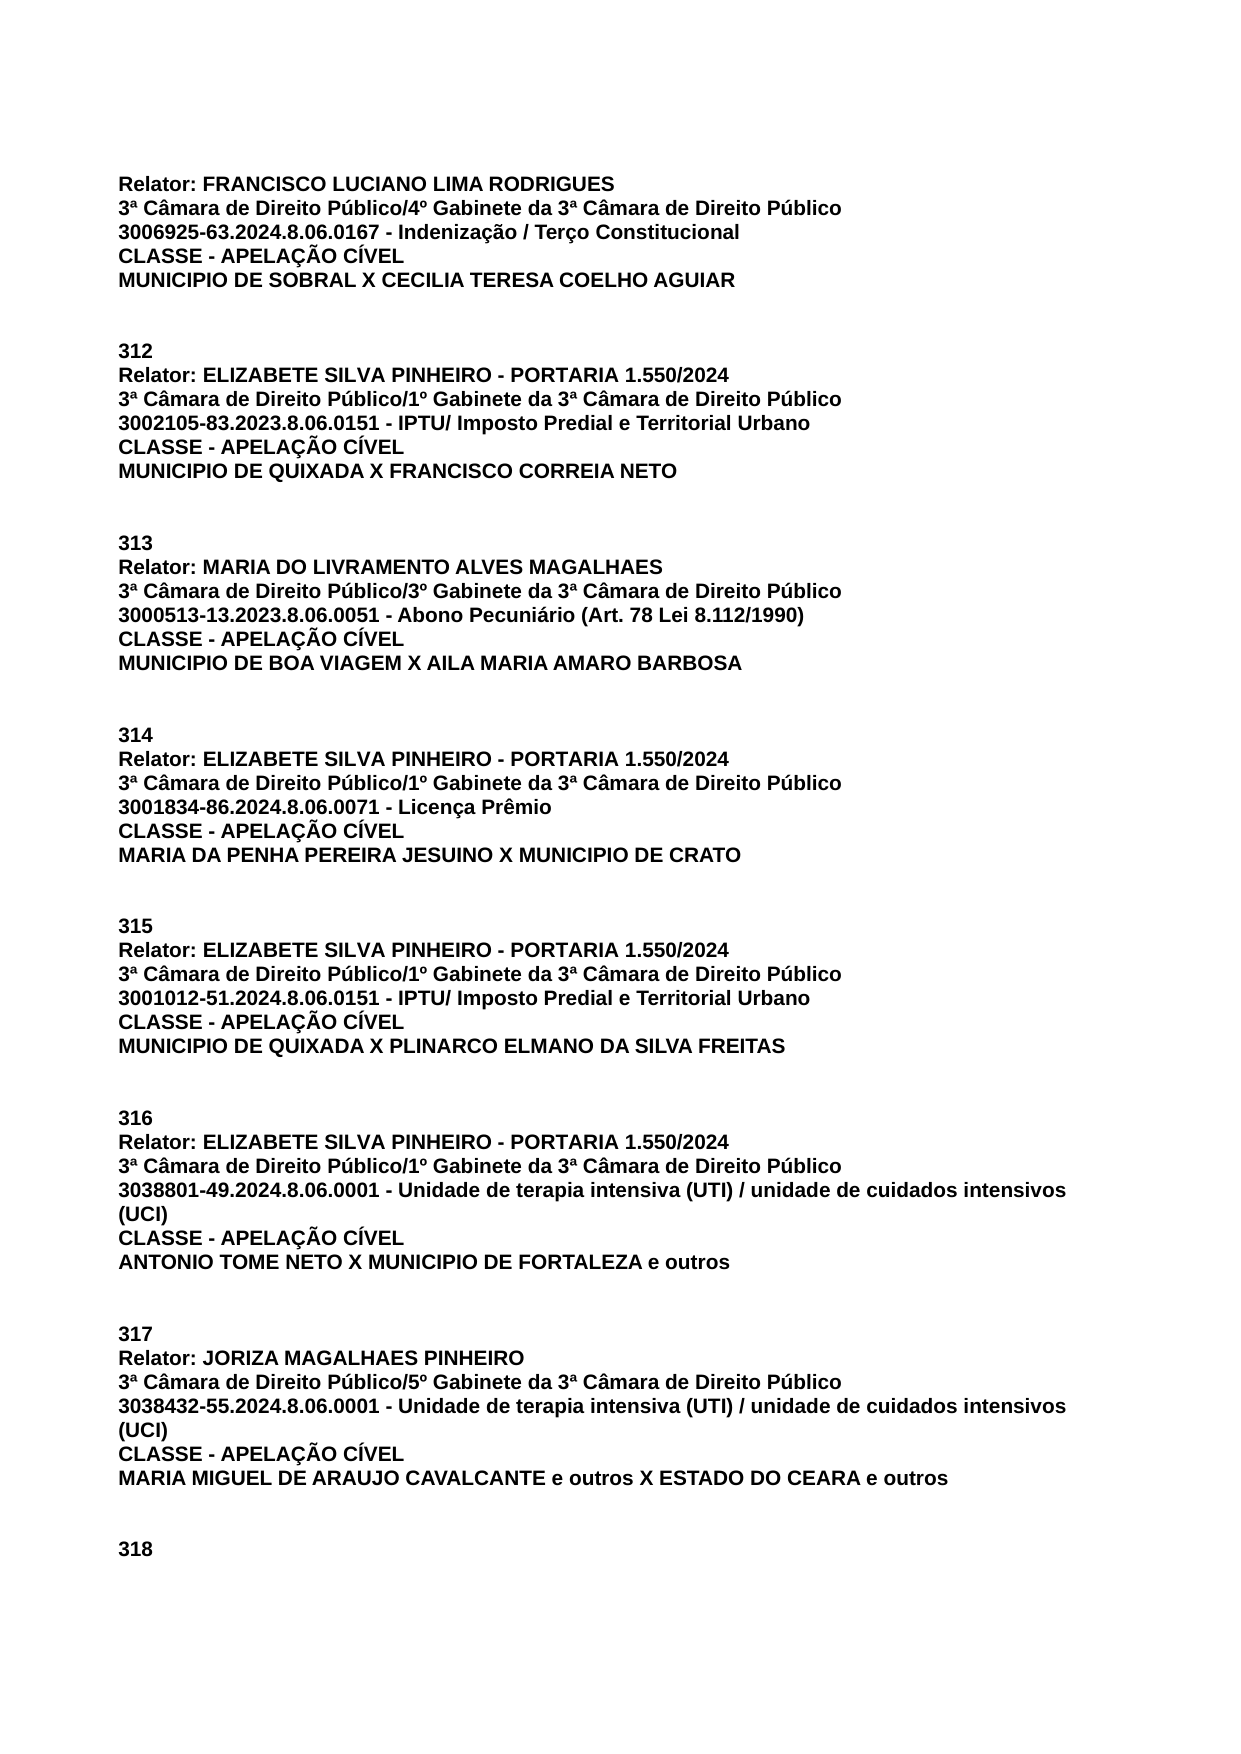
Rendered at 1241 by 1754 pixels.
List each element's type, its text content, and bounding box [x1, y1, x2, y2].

text 3002105-83.2023.8.06.0151 - IPTU/ Imposto Predial e Territorial Urbano [118, 411, 1122, 435]
text 3ª Câmara de Direito Público/1º Gabinete da 3ª Câmara de Direito Público [118, 387, 1122, 411]
text 3ª Câmara de Direito Público/1º Gabinete da 3ª Câmara de Direito Público [118, 1154, 1122, 1178]
text Relator: JORIZA MAGALHAES PINHEIRO [118, 1346, 1122, 1369]
text 316 [118, 1106, 1122, 1130]
text 3001834-86.2024.8.06.0071 - Licença Prêmio [118, 794, 1122, 818]
text MUNICIPIO DE QUIXADA X PLINARCO ELMANO DA SILVA FREITAS [118, 1034, 1122, 1058]
text Relator: ELIZABETE SILVA PINHEIRO - PORTARIA 1.550/2024 [118, 747, 1122, 771]
text 3000513-13.2023.8.06.0051 - Abono Pecuniário (Art. 78 Lei 8.112/1990) [118, 603, 1122, 627]
text 317 [118, 1322, 1122, 1346]
text 318 [118, 1537, 1122, 1561]
text 3006925-63.2024.8.06.0167 - Indenização / Terço Constitucional [118, 219, 1122, 243]
text ANTONIO TOME NETO X MUNICIPIO DE FORTALEZA e outros [118, 1250, 1122, 1274]
text 312 [118, 339, 1122, 363]
text 315 [118, 914, 1122, 938]
text 3ª Câmara de Direito Público/4º Gabinete da 3ª Câmara de Direito Público [118, 196, 1122, 219]
text Relator: FRANCISCO LUCIANO LIMA RODRIGUES [118, 172, 1122, 196]
text 3ª Câmara de Direito Público/1º Gabinete da 3ª Câmara de Direito Público [118, 771, 1122, 794]
text MARIA DA PENHA PEREIRA JESUINO X MUNICIPIO DE CRATO [118, 842, 1122, 866]
text Relator: MARIA DO LIVRAMENTO ALVES MAGALHAES [118, 555, 1122, 579]
text 3001012-51.2024.8.06.0151 - IPTU/ Imposto Predial e Territorial Urbano [118, 986, 1122, 1010]
text 3038801-49.2024.8.06.0001 - Unidade de terapia intensiva (UTI) / unidade de cuidados intensivos (UCI) [118, 1178, 1122, 1226]
text 3038432-55.2024.8.06.0001 - Unidade de terapia intensiva (UTI) / unidade de cuidados intensivos (UCI) [118, 1393, 1122, 1441]
text MUNICIPIO DE BOA VIAGEM X AILA MARIA AMARO BARBOSA [118, 651, 1122, 675]
text MUNICIPIO DE QUIXADA X FRANCISCO CORREIA NETO [118, 459, 1122, 483]
text CLASSE - APELAÇÃO CÍVEL [118, 1226, 1122, 1250]
text MUNICIPIO DE SOBRAL X CECILIA TERESA COELHO AGUIAR [118, 267, 1122, 291]
text 3ª Câmara de Direito Público/1º Gabinete da 3ª Câmara de Direito Público [118, 962, 1122, 986]
text 314 [118, 723, 1122, 747]
text Relator: ELIZABETE SILVA PINHEIRO - PORTARIA 1.550/2024 [118, 938, 1122, 962]
text CLASSE - APELAÇÃO CÍVEL [118, 627, 1122, 651]
text 3ª Câmara de Direito Público/5º Gabinete da 3ª Câmara de Direito Público [118, 1369, 1122, 1393]
text Relator: ELIZABETE SILVA PINHEIRO - PORTARIA 1.550/2024 [118, 1130, 1122, 1154]
text CLASSE - APELAÇÃO CÍVEL [118, 435, 1122, 459]
text CLASSE - APELAÇÃO CÍVEL [118, 818, 1122, 842]
text CLASSE - APELAÇÃO CÍVEL [118, 243, 1122, 267]
text MARIA MIGUEL DE ARAUJO CAVALCANTE e outros X ESTADO DO CEARA e outros [118, 1465, 1122, 1489]
text 313 [118, 531, 1122, 555]
text 3ª Câmara de Direito Público/3º Gabinete da 3ª Câmara de Direito Público [118, 579, 1122, 603]
text Relator: ELIZABETE SILVA PINHEIRO - PORTARIA 1.550/2024 [118, 363, 1122, 387]
text CLASSE - APELAÇÃO CÍVEL [118, 1441, 1122, 1465]
text CLASSE - APELAÇÃO CÍVEL [118, 1010, 1122, 1034]
